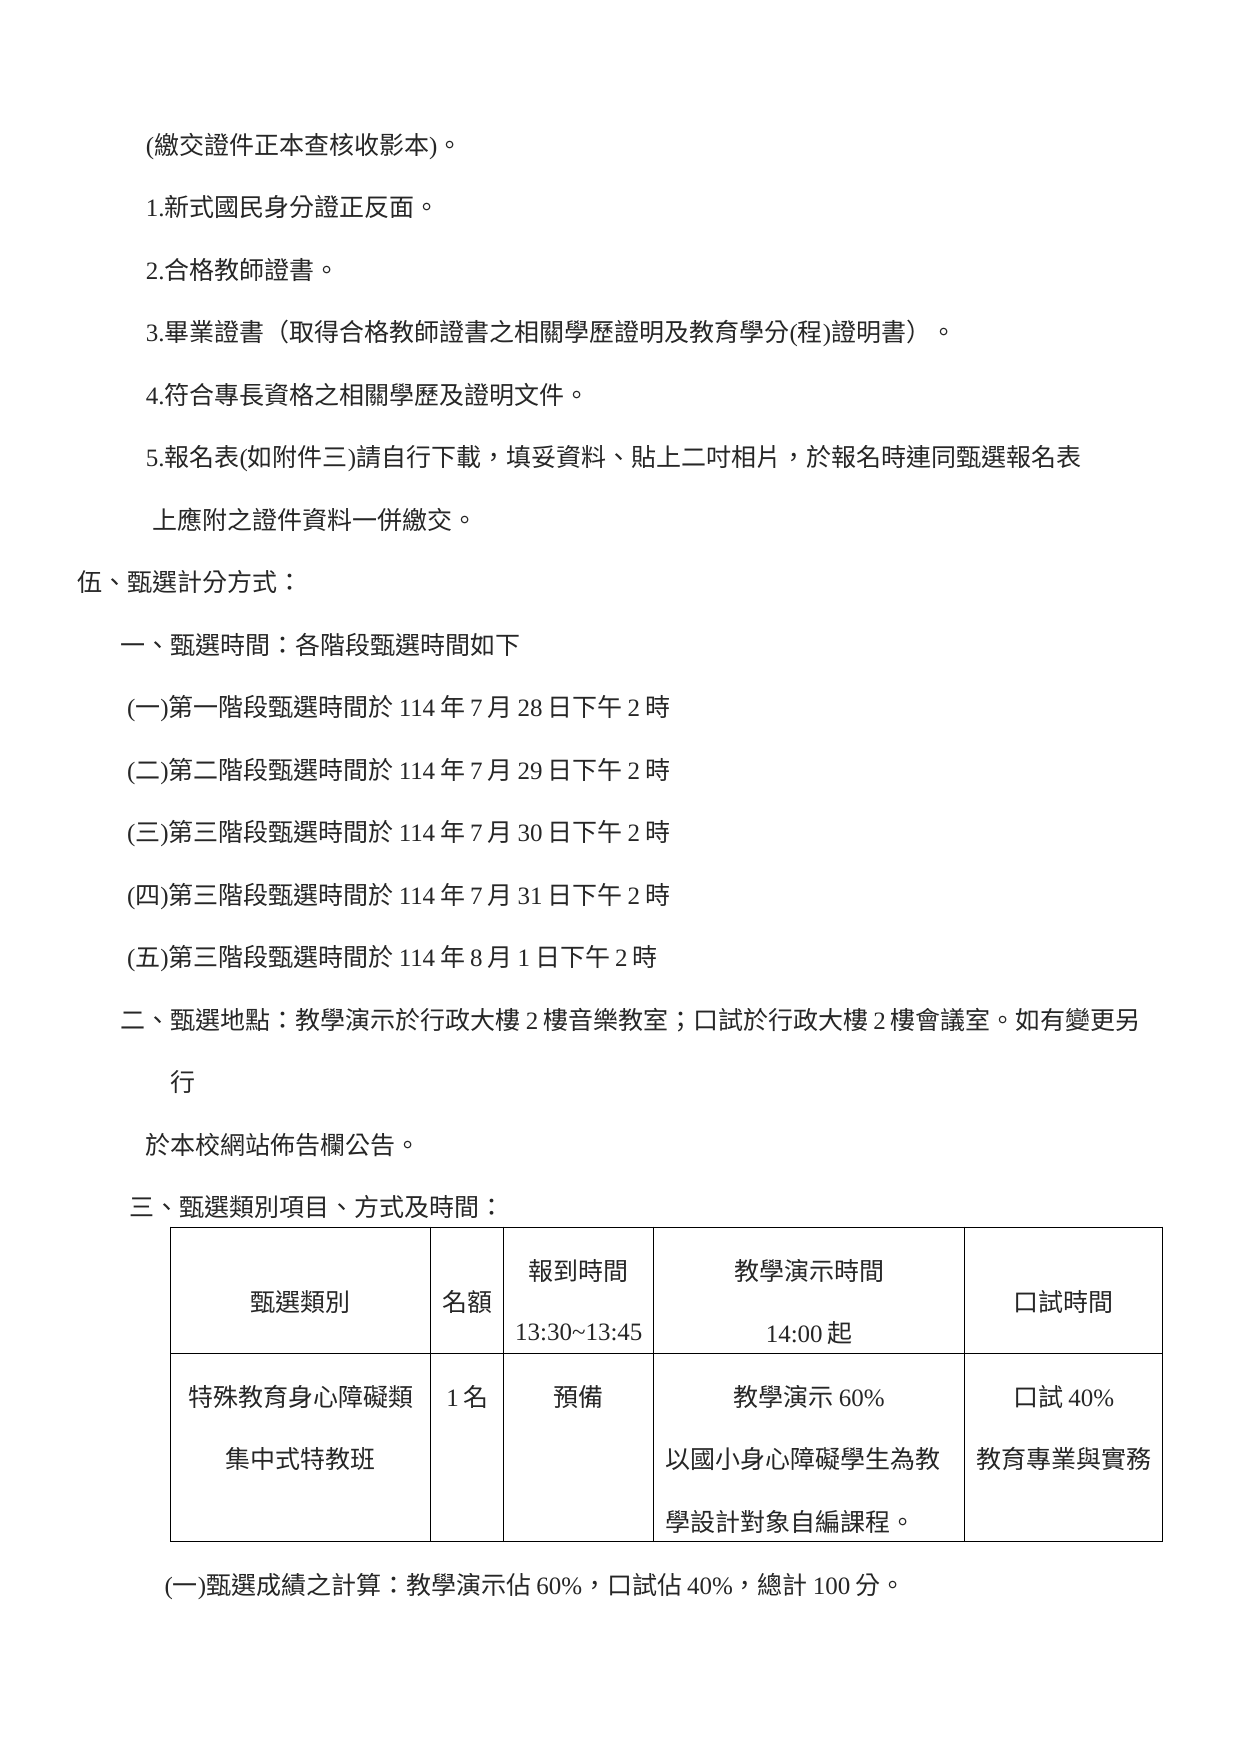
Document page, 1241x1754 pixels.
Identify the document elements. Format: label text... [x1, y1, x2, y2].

table_header 報到時間 13:30~13:45 [504, 1228, 653, 1353]
table_header 名額 [431, 1228, 503, 1353]
table_cell 教學演示60% 以國小身心障礙學生為教學設計對象自編課程。 [654, 1354, 964, 1541]
table_cell 口試40% 教育專業與實務 [965, 1354, 1162, 1541]
text 二、甄選地點：教學演示於行政大樓2樓音樂教室；口試於行政大樓2樓會議室。如有變更另行 [114, 977, 1163, 1102]
table_header 口試時間 [965, 1228, 1162, 1353]
text 1.新式國民身分證正反面。 [77, 164, 1163, 227]
text 5.報名表(如附件三)請自行下載，填妥資料、貼上二吋相片，於報名時連同甄選報名表 [77, 414, 1163, 477]
text (繳交證件正本查核收影本)。 [77, 102, 1163, 164]
table_header 甄選類別 [171, 1228, 430, 1353]
text 2.合格教師證書。 [77, 227, 1163, 289]
text 上應附之證件資料一併繳交。 [77, 477, 1163, 539]
text 4.符合專長資格之相關學歷及證明文件。 [77, 352, 1163, 414]
text (一)第一階段甄選時間於114年7月28日下午2時 [77, 664, 1163, 727]
text (五)第三階段甄選時間於114年8月1日下午2時 [77, 914, 1163, 977]
table_cell 特殊教育身心障礙類 集中式特教班 [171, 1354, 430, 1541]
table_cell 預備 [504, 1354, 653, 1541]
table_header 教學演示時間 14:00起 [654, 1228, 964, 1353]
text 於本校網站佈告欄公告。 [114, 1102, 1163, 1164]
text 3.畢業證書（取得合格教師證書之相關學歷證明及教育學分(程)證明書）。 [77, 289, 1163, 352]
text (二)第二階段甄選時間於114年7月29日下午2時 [77, 727, 1163, 789]
text (一)甄選成績之計算：教學演示佔60%，口試佔40%，總計100分。 [152, 1542, 1163, 1605]
text (三)第三階段甄選時間於114年7月30日下午2時 [77, 789, 1163, 852]
table_cell 1名 [431, 1354, 503, 1541]
text 三、甄選類別項目、方式及時間： [114, 1164, 1163, 1227]
text 伍、甄選計分方式： [77, 539, 1163, 602]
text 一、甄選時間：各階段甄選時間如下 [114, 602, 1163, 664]
text (四)第三階段甄選時間於114年7月31日下午2時 [77, 852, 1163, 914]
